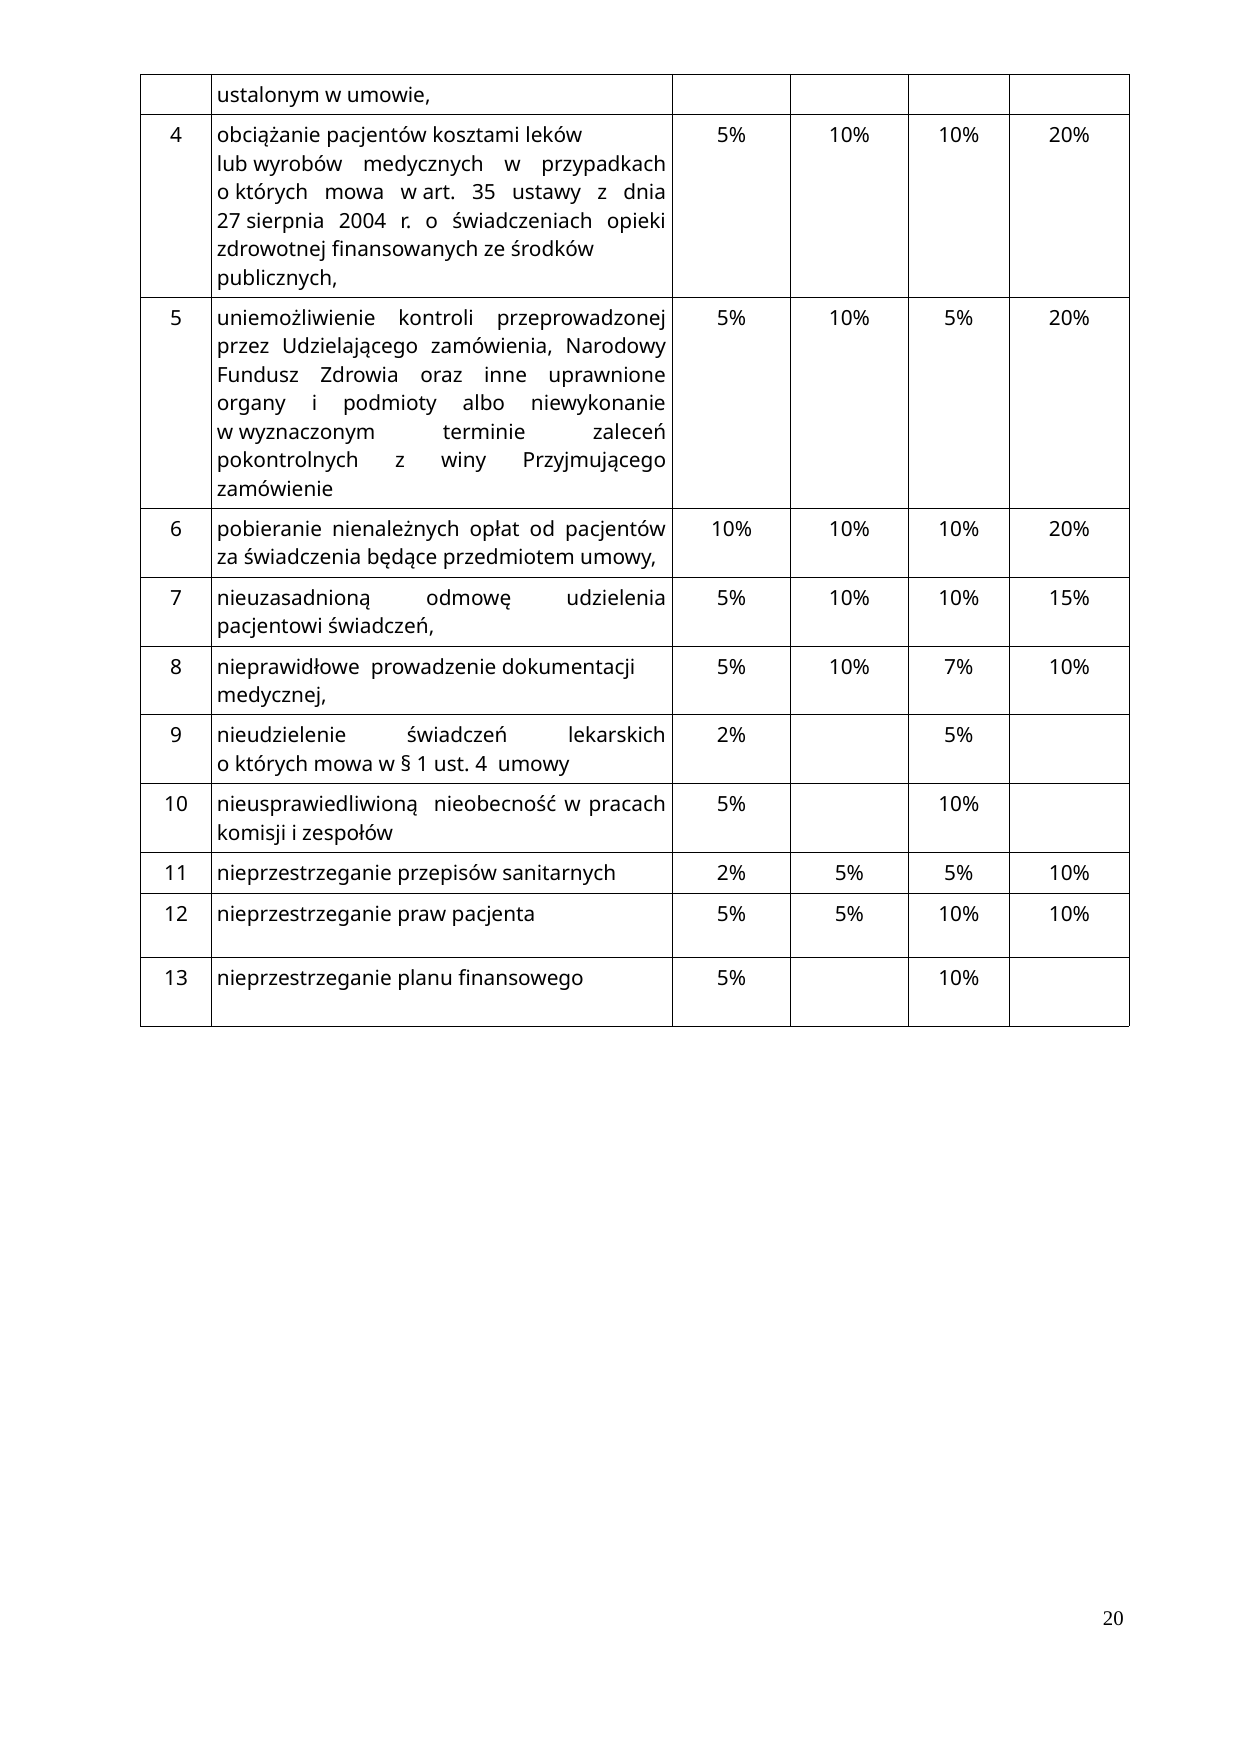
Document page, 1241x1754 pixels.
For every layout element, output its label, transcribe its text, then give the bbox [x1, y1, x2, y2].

table_cell 9 [141, 715, 211, 783]
table_cell [1010, 715, 1129, 783]
table_cell [1010, 75, 1129, 114]
table_cell 7% [909, 647, 1009, 714]
table_cell 10 [141, 784, 211, 852]
table_cell [791, 784, 908, 852]
table_cell nieprzestrzeganie praw pacjenta [212, 894, 672, 957]
table_cell 10% [791, 647, 908, 714]
table_cell 2% [673, 715, 790, 783]
table_cell 5% [673, 298, 790, 508]
table_cell 20% [1010, 115, 1129, 297]
table_cell 8 [141, 647, 211, 714]
table_cell 10% [1010, 894, 1129, 957]
table_cell 10% [791, 509, 908, 577]
table_cell nieprzestrzeganie planu finansowego [212, 958, 672, 1026]
table_cell obciążanie pacjentów kosztami leków lub wyrobów medycznych w przypadkach o których mowa w art. 35 ustawy z dnia 27 sierpnia 2004 r. o świadczeniach opieki zdrowotnej finansowanych ze środków publicznych, [212, 115, 672, 297]
table_cell 10% [1010, 647, 1129, 714]
table_cell [791, 958, 908, 1026]
table_cell 12 [141, 894, 211, 957]
table_cell 4 [141, 115, 211, 297]
table_cell 5% [673, 784, 790, 852]
table_cell 10% [1010, 853, 1129, 892]
table_cell [791, 715, 908, 783]
table_cell 11 [141, 853, 211, 892]
table_cell 5% [791, 853, 908, 892]
table_cell [791, 75, 908, 114]
table_cell 10% [791, 298, 908, 508]
table_cell 5 [141, 298, 211, 508]
table_cell 6 [141, 509, 211, 577]
table_cell 10% [673, 509, 790, 577]
table_cell 20% [1010, 509, 1129, 577]
table_cell [673, 75, 790, 114]
table_cell pobieranie nienależnych opłat od pacjentów za świadczenia będące przedmiotem umowy, [212, 509, 672, 577]
table_cell 5% [909, 853, 1009, 892]
table_cell nieprzestrzeganie przepisów sanitarnych [212, 853, 672, 892]
table_cell 5% [673, 115, 790, 297]
table_cell nieprawidłowe prowadzenie dokumentacji medycznej, [212, 647, 672, 714]
table_cell 5% [673, 578, 790, 646]
table_cell [141, 75, 211, 114]
table_cell [1010, 784, 1129, 852]
table_cell 10% [909, 894, 1009, 957]
table_cell 15% [1010, 578, 1129, 646]
table_cell [1010, 958, 1129, 1026]
table_cell 5% [909, 715, 1009, 783]
table_cell 2% [673, 853, 790, 892]
table_cell 10% [909, 784, 1009, 852]
table_cell 5% [673, 894, 790, 957]
table_cell 10% [909, 958, 1009, 1026]
table_cell nieuzasadnioną odmowę udzielenia pacjentowi świadczeń, [212, 578, 672, 646]
table_cell 20% [1010, 298, 1129, 508]
table_cell 5% [673, 647, 790, 714]
table_cell 10% [909, 578, 1009, 646]
table_cell 13 [141, 958, 211, 1026]
table_cell 5% [909, 298, 1009, 508]
table_cell 10% [791, 115, 908, 297]
table_cell nieusprawiedliwioną nieobecność w pracach komisji i zespołów [212, 784, 672, 852]
table_cell [909, 75, 1009, 114]
table_cell 10% [909, 509, 1009, 577]
table_cell uniemożliwienie kontroli przeprowadzonej przez Udzielającego zamówienia, Narodowy Fundusz Zdrowia oraz inne uprawnione organy i podmioty albo niewykonanie w wyznaczonym terminie zaleceń pokontrolnych z winy Przyjmującego zamówienie [212, 298, 672, 508]
table_cell 5% [791, 894, 908, 957]
table_cell 10% [909, 115, 1009, 297]
table_cell 5% [673, 958, 790, 1026]
table_cell ustalonym w umowie, [212, 75, 672, 114]
table_cell 7 [141, 578, 211, 646]
table_cell nieudzielenie świadczeń lekarskich o których mowa w § 1 ust. 4 umowy [212, 715, 672, 783]
table_cell 10% [791, 578, 908, 646]
